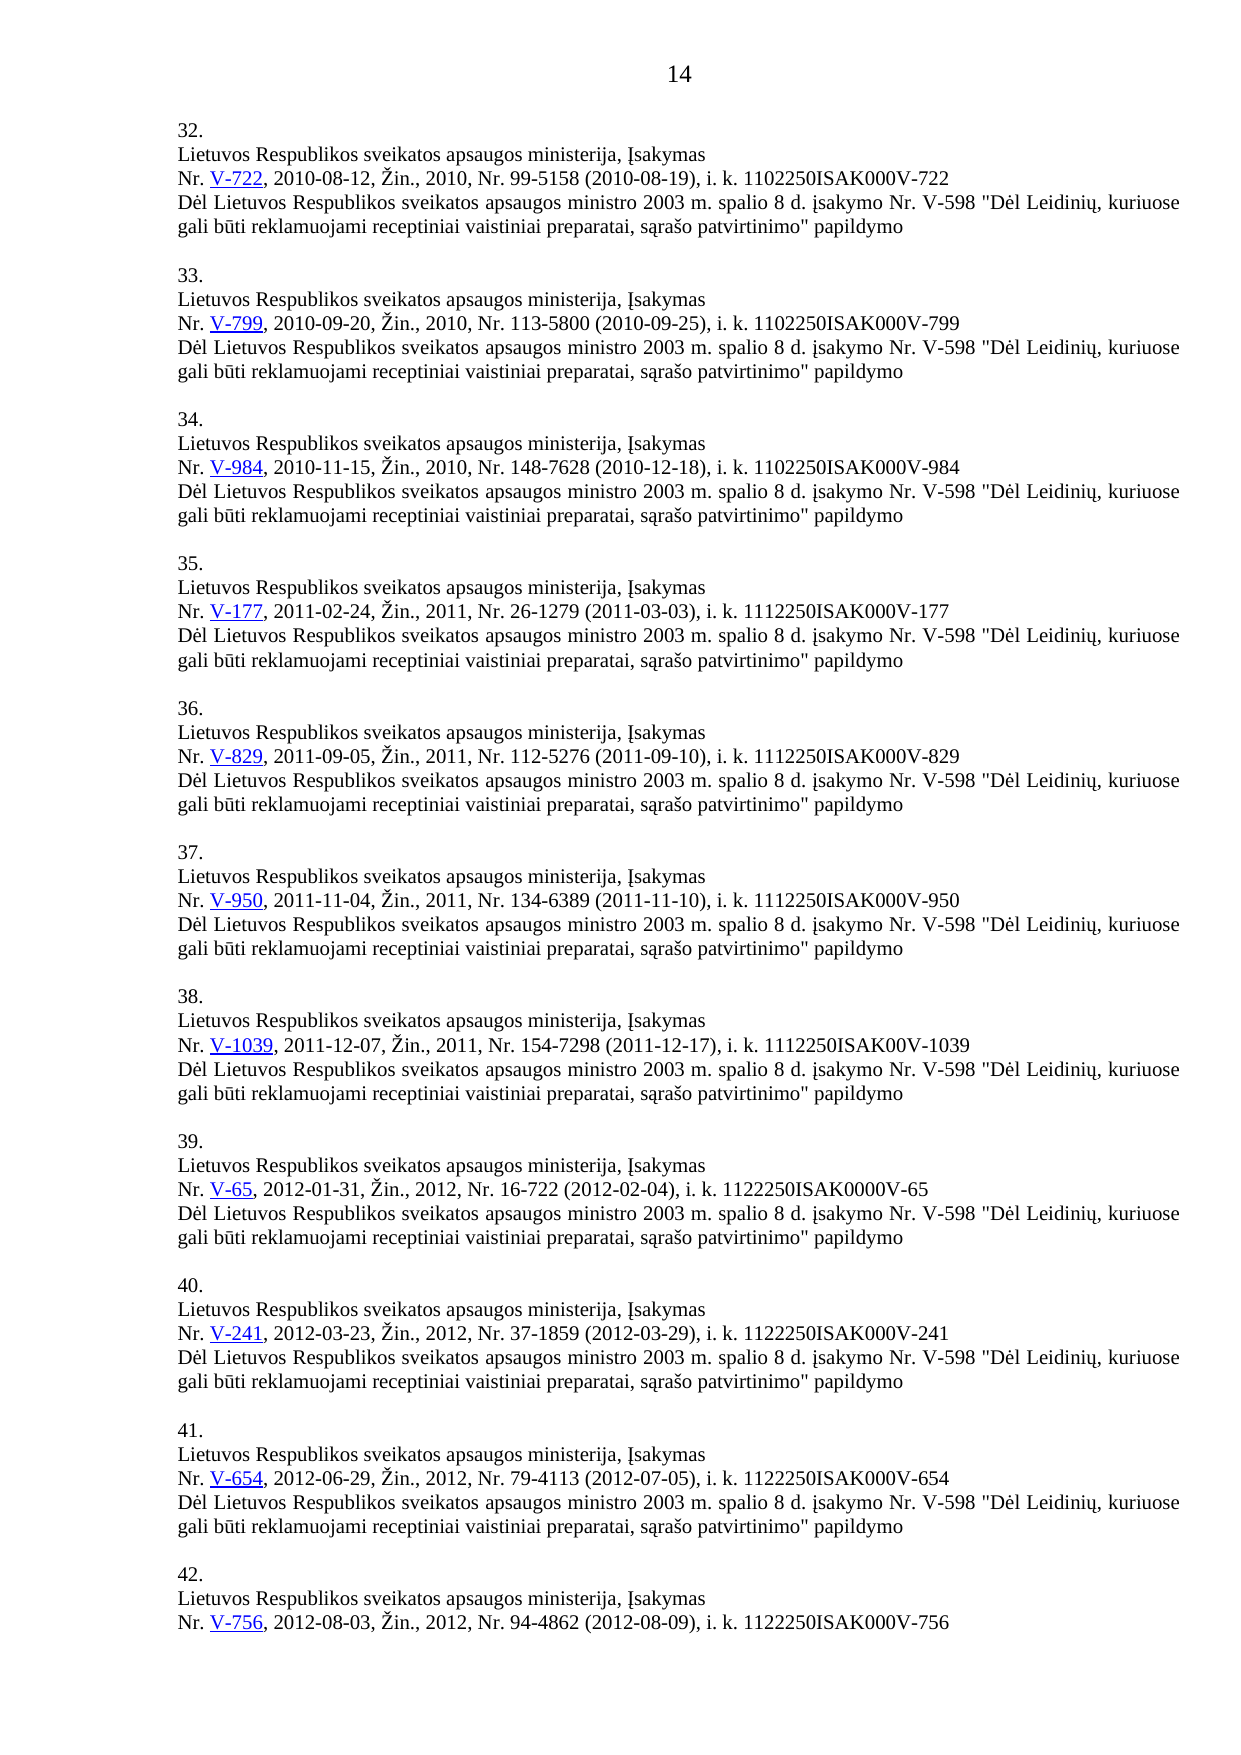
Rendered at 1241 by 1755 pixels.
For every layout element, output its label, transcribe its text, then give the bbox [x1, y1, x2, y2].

text Dėl Lietuvos Respublikos sveikatos apsaugos ministro 2003 m. spalio 8 d. įsakymo Nr. V-598 "Dėl Leidinių, kuriuose gali būti reklamuojami receptiniai vaistiniai preparatai, sąrašo patvirtinimo" papildymo [177, 1345, 1181, 1393]
text Nr. V-829, 2011-09-05, Žin., 2011, Nr. 112-5276 (2011-09-10), i. k. 1112250ISAK000V-829 [177, 744, 1181, 768]
text Nr. V-65, 2012-01-31, Žin., 2012, Nr. 16-722 (2012-02-04), i. k. 1122250ISAK0000V-65 [177, 1177, 1181, 1201]
text 36. [177, 696, 1181, 720]
text Lietuvos Respublikos sveikatos apsaugos ministerija, Įsakymas [177, 287, 1181, 311]
text Nr. V-984, 2010-11-15, Žin., 2010, Nr. 148-7628 (2010-12-18), i. k. 1102250ISAK000V-984 [177, 455, 1181, 479]
text Dėl Lietuvos Respublikos sveikatos apsaugos ministro 2003 m. spalio 8 d. įsakymo Nr. V-598 "Dėl Leidinių, kuriuose gali būti reklamuojami receptiniai vaistiniai preparatai, sąrašo patvirtinimo" papildymo [177, 912, 1181, 960]
text 35. [177, 551, 1181, 575]
text Lietuvos Respublikos sveikatos apsaugos ministerija, Įsakymas [177, 1442, 1181, 1466]
text Dėl Lietuvos Respublikos sveikatos apsaugos ministro 2003 m. spalio 8 d. įsakymo Nr. V-598 "Dėl Leidinių, kuriuose gali būti reklamuojami receptiniai vaistiniai preparatai, sąrašo patvirtinimo" papildymo [177, 190, 1181, 238]
text Dėl Lietuvos Respublikos sveikatos apsaugos ministro 2003 m. spalio 8 d. įsakymo Nr. V-598 "Dėl Leidinių, kuriuose gali būti reklamuojami receptiniai vaistiniai preparatai, sąrašo patvirtinimo" papildymo [177, 1201, 1181, 1249]
text 40. [177, 1273, 1181, 1297]
text Lietuvos Respublikos sveikatos apsaugos ministerija, Įsakymas [177, 1008, 1181, 1032]
text 39. [177, 1129, 1181, 1153]
text Dėl Lietuvos Respublikos sveikatos apsaugos ministro 2003 m. spalio 8 d. įsakymo Nr. V-598 "Dėl Leidinių, kuriuose gali būti reklamuojami receptiniai vaistiniai preparatai, sąrašo patvirtinimo" papildymo [177, 768, 1181, 816]
text 41. [177, 1417, 1181, 1442]
text Nr. V-722, 2010-08-12, Žin., 2010, Nr. 99-5158 (2010-08-19), i. k. 1102250ISAK000V-722 [177, 166, 1181, 190]
text Nr. V-756, 2012-08-03, Žin., 2012, Nr. 94-4862 (2012-08-09), i. k. 1122250ISAK000V-756 [177, 1610, 1181, 1634]
text Dėl Lietuvos Respublikos sveikatos apsaugos ministro 2003 m. spalio 8 d. įsakymo Nr. V-598 "Dėl Leidinių, kuriuose gali būti reklamuojami receptiniai vaistiniai preparatai, sąrašo patvirtinimo" papildymo [177, 623, 1181, 672]
text 38. [177, 984, 1181, 1008]
text Lietuvos Respublikos sveikatos apsaugos ministerija, Įsakymas [177, 1586, 1181, 1610]
text Lietuvos Respublikos sveikatos apsaugos ministerija, Įsakymas [177, 720, 1181, 744]
text Lietuvos Respublikos sveikatos apsaugos ministerija, Įsakymas [177, 1297, 1181, 1321]
text Dėl Lietuvos Respublikos sveikatos apsaugos ministro 2003 m. spalio 8 d. įsakymo Nr. V-598 "Dėl Leidinių, kuriuose gali būti reklamuojami receptiniai vaistiniai preparatai, sąrašo patvirtinimo" papildymo [177, 1490, 1181, 1538]
text Nr. V-950, 2011-11-04, Žin., 2011, Nr. 134-6389 (2011-11-10), i. k. 1112250ISAK000V-950 [177, 888, 1181, 912]
text Nr. V-241, 2012-03-23, Žin., 2012, Nr. 37-1859 (2012-03-29), i. k. 1122250ISAK000V-241 [177, 1321, 1181, 1345]
text 37. [177, 840, 1181, 864]
text Nr. V-1039, 2011-12-07, Žin., 2011, Nr. 154-7298 (2011-12-17), i. k. 1112250ISAK00V-1039 [177, 1032, 1181, 1057]
text Nr. V-177, 2011-02-24, Žin., 2011, Nr. 26-1279 (2011-03-03), i. k. 1112250ISAK000V-177 [177, 599, 1181, 623]
text Lietuvos Respublikos sveikatos apsaugos ministerija, Įsakymas [177, 575, 1181, 599]
text Lietuvos Respublikos sveikatos apsaugos ministerija, Įsakymas [177, 864, 1181, 888]
text Nr. V-654, 2012-06-29, Žin., 2012, Nr. 79-4113 (2012-07-05), i. k. 1122250ISAK000V-654 [177, 1466, 1181, 1490]
text Lietuvos Respublikos sveikatos apsaugos ministerija, Įsakymas [177, 431, 1181, 455]
text Dėl Lietuvos Respublikos sveikatos apsaugos ministro 2003 m. spalio 8 d. įsakymo Nr. V-598 "Dėl Leidinių, kuriuose gali būti reklamuojami receptiniai vaistiniai preparatai, sąrašo patvirtinimo" papildymo [177, 1057, 1181, 1105]
text Lietuvos Respublikos sveikatos apsaugos ministerija, Įsakymas [177, 142, 1181, 166]
text Dėl Lietuvos Respublikos sveikatos apsaugos ministro 2003 m. spalio 8 d. įsakymo Nr. V-598 "Dėl Leidinių, kuriuose gali būti reklamuojami receptiniai vaistiniai preparatai, sąrašo patvirtinimo" papildymo [177, 479, 1181, 527]
text 32. [177, 118, 1181, 142]
text Lietuvos Respublikos sveikatos apsaugos ministerija, Įsakymas [177, 1153, 1181, 1177]
text 34. [177, 407, 1181, 431]
text 42. [177, 1562, 1181, 1586]
text Dėl Lietuvos Respublikos sveikatos apsaugos ministro 2003 m. spalio 8 d. įsakymo Nr. V-598 "Dėl Leidinių, kuriuose gali būti reklamuojami receptiniai vaistiniai preparatai, sąrašo patvirtinimo" papildymo [177, 335, 1181, 383]
text Nr. V-799, 2010-09-20, Žin., 2010, Nr. 113-5800 (2010-09-25), i. k. 1102250ISAK000V-799 [177, 311, 1181, 335]
text 33. [177, 262, 1181, 287]
